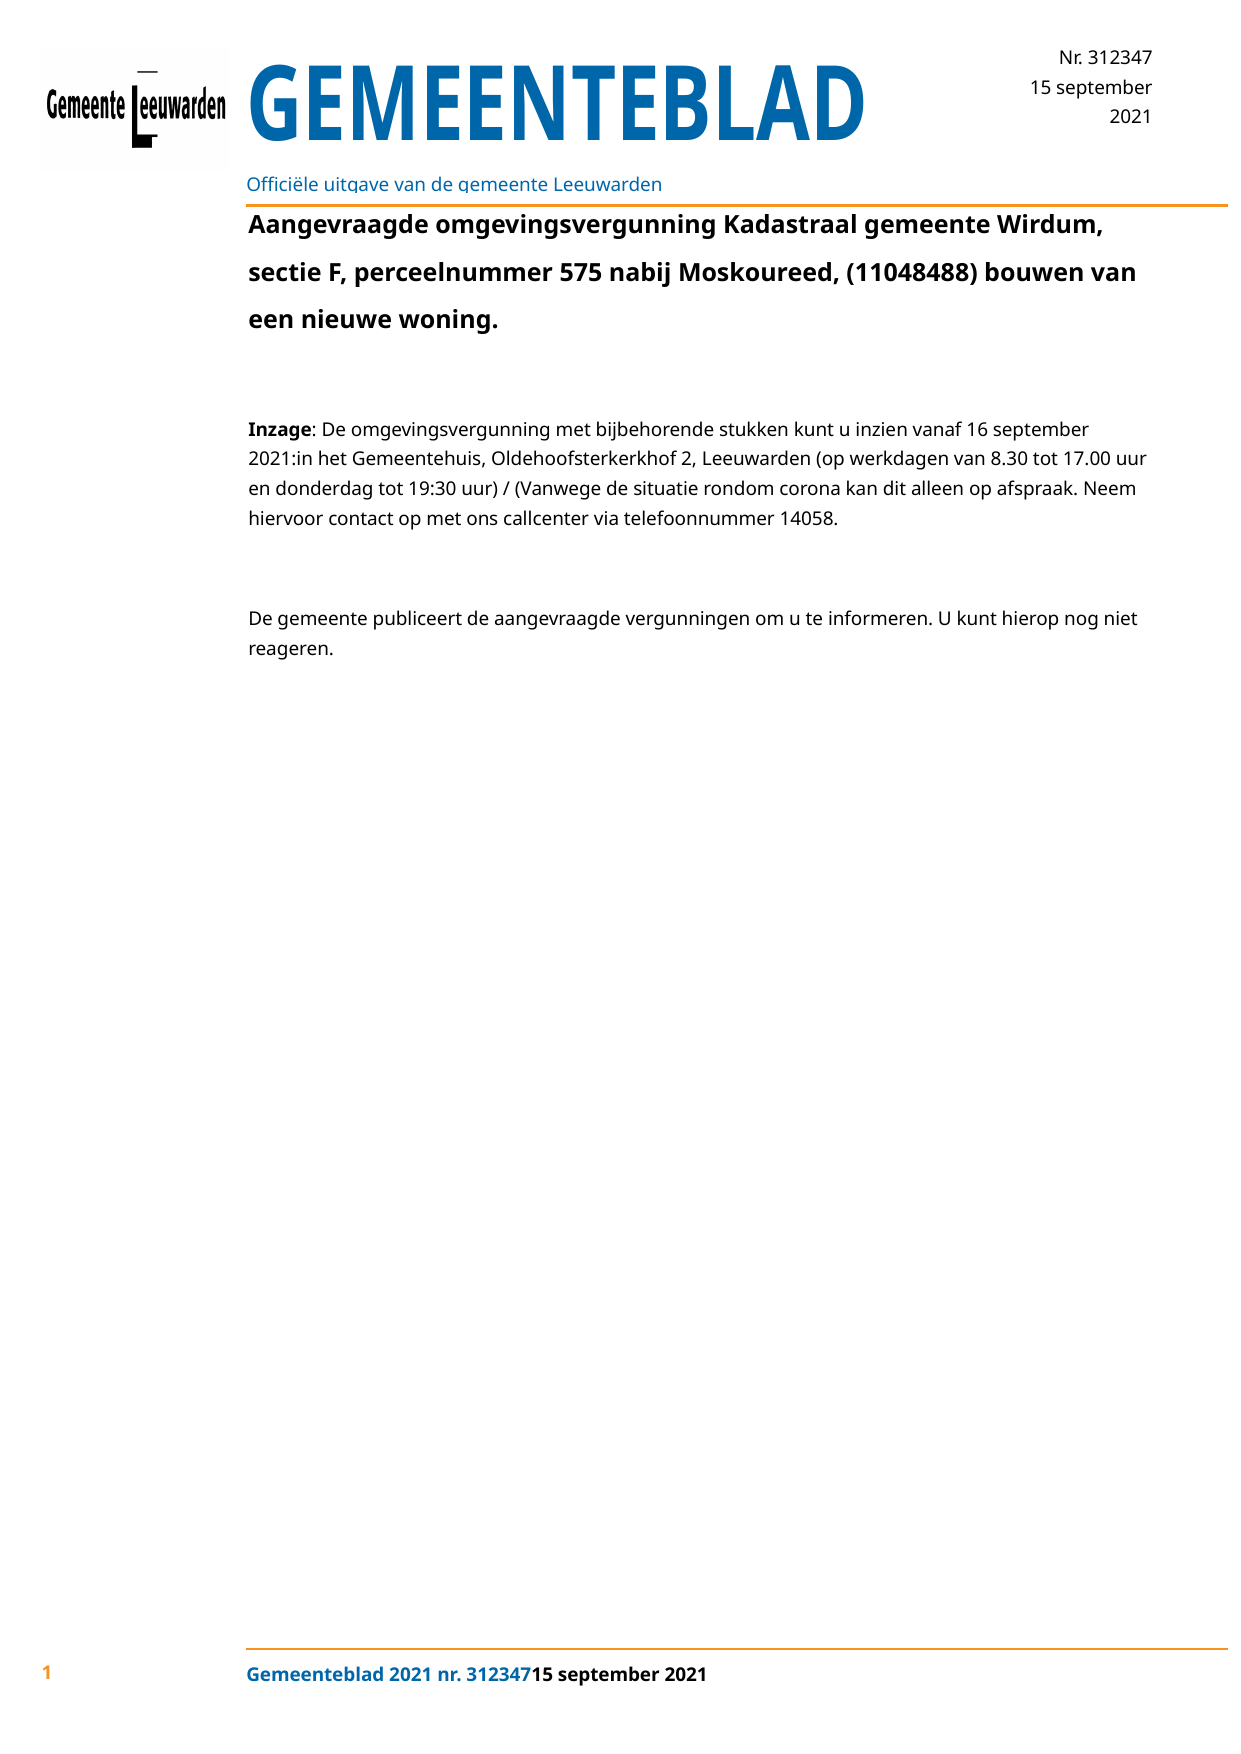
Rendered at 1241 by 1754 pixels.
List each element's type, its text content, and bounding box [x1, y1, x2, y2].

text Inzage: De omgevingsvergunning met bijbehorende stukken kunt u inzien vanaf 16 september 2021:in het Gemeentehuis, Oldehoofsterkerkhof 2, Leeuwarden (op werkdagen van 8.30 tot 17.00 uur en donderdag tot 19:30 uur) / (Vanwege de situatie rondom corona kan dit alleen op afspraak. Neem hiervoor contact op met ons callcenter via telefoonnummer 14058. [248, 416, 1152, 530]
text Aangevraagde omgevingsvergunning Kadastraal gemeente Wirdum, sectie F, perceelnummer 575 nabij Moskoureed, (11048488) bouwen van een nieuwe woning. [248, 207, 1152, 336]
text De gemeente publiceert de aangevraagde vergunningen om u te informeren. U kunt hierop nog niet reageren. [248, 606, 1152, 661]
picture [41, 47, 231, 172]
